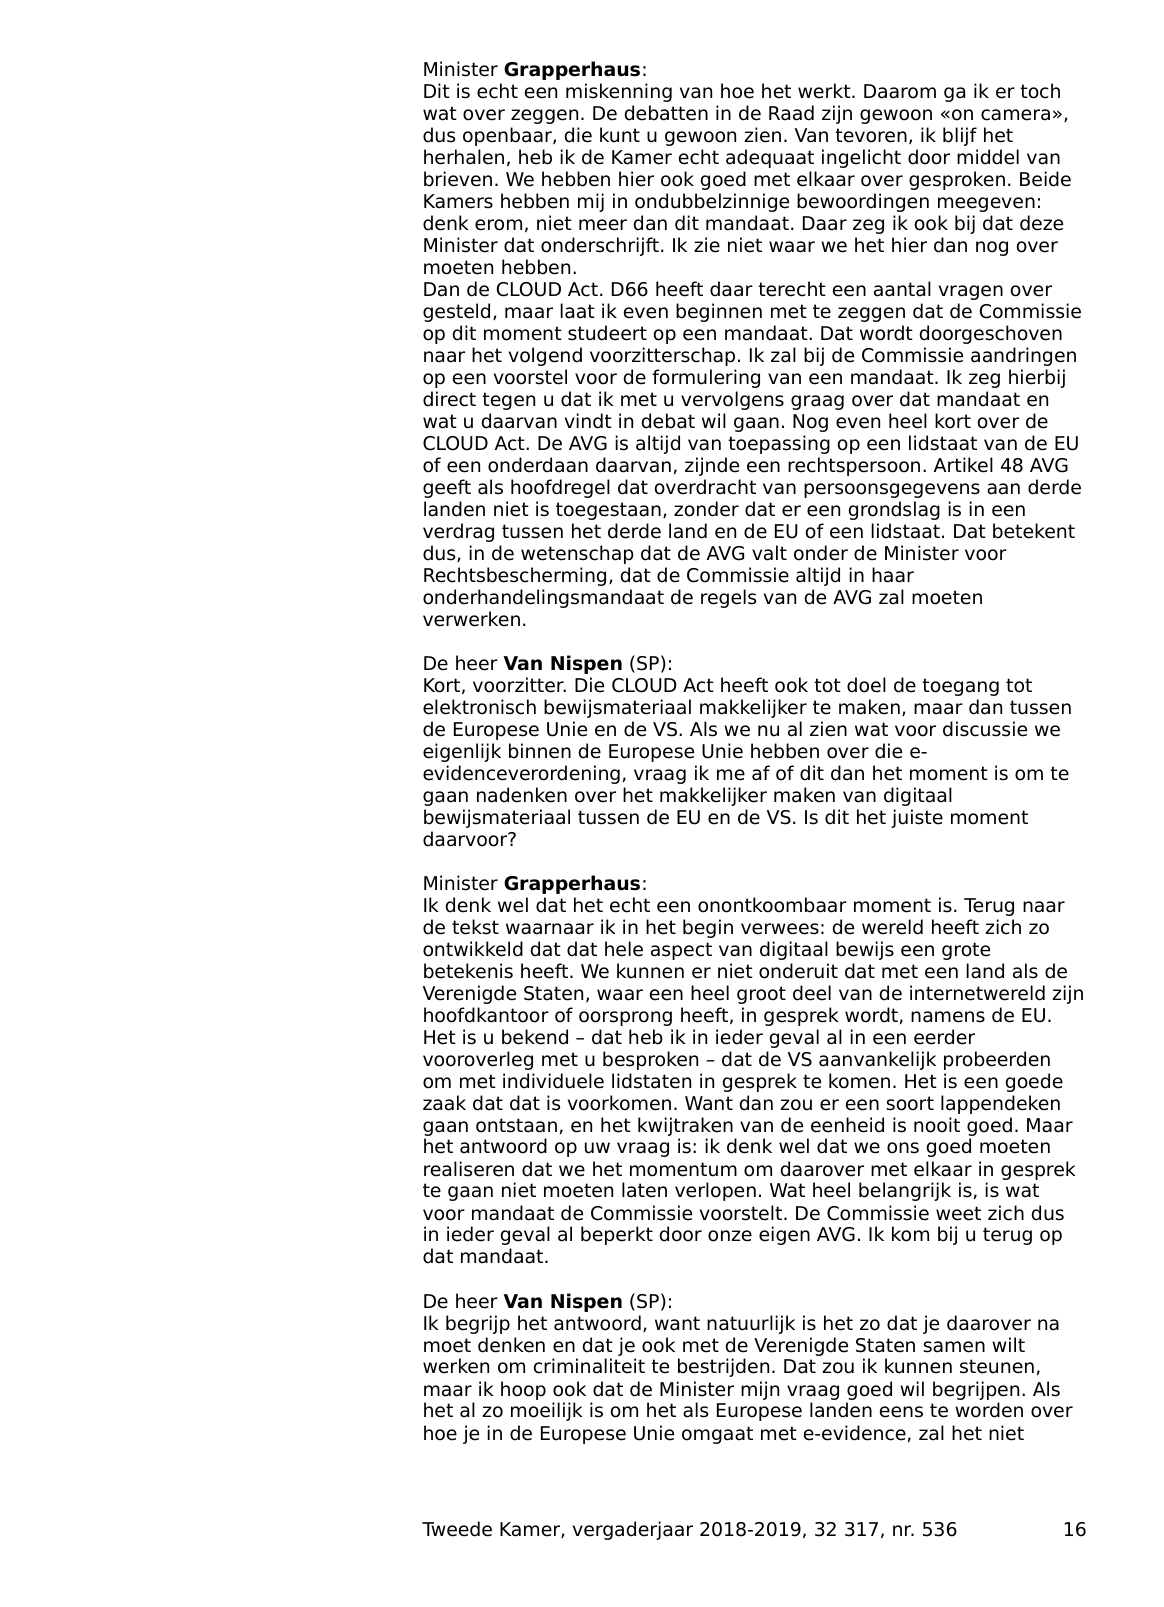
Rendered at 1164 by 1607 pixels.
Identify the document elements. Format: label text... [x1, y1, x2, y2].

text Minister Grapperhaus: [422, 59, 1087, 81]
text Ik denk wel dat het echt een onontkoombaar moment is. Terug naar de tekst waarnaar ik in het begin verwees: de wereld heeft zich zo ontwikkeld dat dat hele aspect van digitaal bewijs een grote betekenis heeft. We kunnen er niet onderuit dat met een land als de Verenigde Staten, waar een heel groot deel van de internetwereld zijn hoofdkantoor of oorsprong heeft, in gesprek wordt, namens de EU. Het is u bekend – dat heb ik in ieder geval al in een eerder vooroverleg met u besproken – dat de VS aanvankelijk probeerden om met individuele lidstaten in gesprek te komen. Het is een goede zaak dat dat is voorkomen. Want dan zou er een soort lappendeken gaan ontstaan, en het kwijtraken van de eenheid is nooit goed. Maar het antwoord op uw vraag is: ik denk wel dat we ons goed moeten realiseren dat we het momentum om daarover met elkaar in gesprek te gaan niet moeten laten verlopen. Wat heel belangrijk is, is wat voor mandaat de Commissie voorstelt. De Commissie weet zich dus in ieder geval al beperkt door onze eigen AVG. Ik kom bij u terug op dat mandaat. [422, 895, 1087, 1268]
text Dit is echt een miskenning van hoe het werkt. Daarom ga ik er toch wat over zeggen. De debatten in de Raad zijn gewoon «on camera», dus openbaar, die kunt u gewoon zien. Van tevoren, ik blijf het herhalen, heb ik de Kamer echt adequaat ingelicht door middel van brieven. We hebben hier ook goed met elkaar over gesproken. Beide Kamers hebben mij in ondubbelzinnige bewoordingen meegeven: denk erom, niet meer dan dit mandaat. Daar zeg ik ook bij dat deze Minister dat onderschrijft. Ik zie niet waar we het hier dan nog over moeten hebben. [422, 81, 1087, 279]
text De heer Van Nispen (SP): [422, 1291, 1087, 1312]
text Ik begrijp het antwoord, want natuurlijk is het zo dat je daarover na moet denken en dat je ook met de Verenigde Staten samen wilt werken om criminaliteit te bestrijden. Dat zou ik kunnen steunen, maar ik hoop ook dat de Minister mijn vraag goed wil begrijpen. Als het al zo moeilijk is om het als Europese landen eens te worden over hoe je in de Europese Unie omgaat met e-evidence, zal het niet [422, 1312, 1087, 1444]
text De heer Van Nispen (SP): [422, 653, 1087, 675]
text Kort, voorzitter. Die CLOUD Act heeft ook tot doel de toegang tot elektronisch bewijsmateriaal makkelijker te maken, maar dan tussen de Europese Unie en de VS. Als we nu al zien wat voor discussie we eigenlijk binnen de Europese Unie hebben over die e-evidenceverordening, vraag ik me af of dit dan het moment is om te gaan nadenken over het makkelijker maken van digitaal bewijsmateriaal tussen de EU en de VS. Is dit het juiste moment daarvoor? [422, 675, 1087, 851]
text Dan de CLOUD Act. D66 heeft daar terecht een aantal vragen over gesteld, maar laat ik even beginnen met te zeggen dat de Commissie op dit moment studeert op een mandaat. Dat wordt doorgeschoven naar het volgend voorzitterschap. Ik zal bij de Commissie aandringen op een voorstel voor de formulering van een mandaat. Ik zeg hierbij direct tegen u dat ik met u vervolgens graag over dat mandaat en wat u daarvan vindt in debat wil gaan. Nog even heel kort over de CLOUD Act. De AVG is altijd van toepassing op een lidstaat van de EU of een onderdaan daarvan, zijnde een rechtspersoon. Artikel 48 AVG geeft als hoofdregel dat overdracht van persoonsgegevens aan derde landen niet is toegestaan, zonder dat er een grondslag is in een verdrag tussen het derde land en de EU of een lidstaat. Dat betekent dus, in de wetenschap dat de AVG valt onder de Minister voor Rechtsbescherming, dat de Commissie altijd in haar onderhandelingsmandaat de regels van de AVG zal moeten verwerken. [422, 279, 1087, 631]
text Minister Grapperhaus: [422, 873, 1087, 895]
